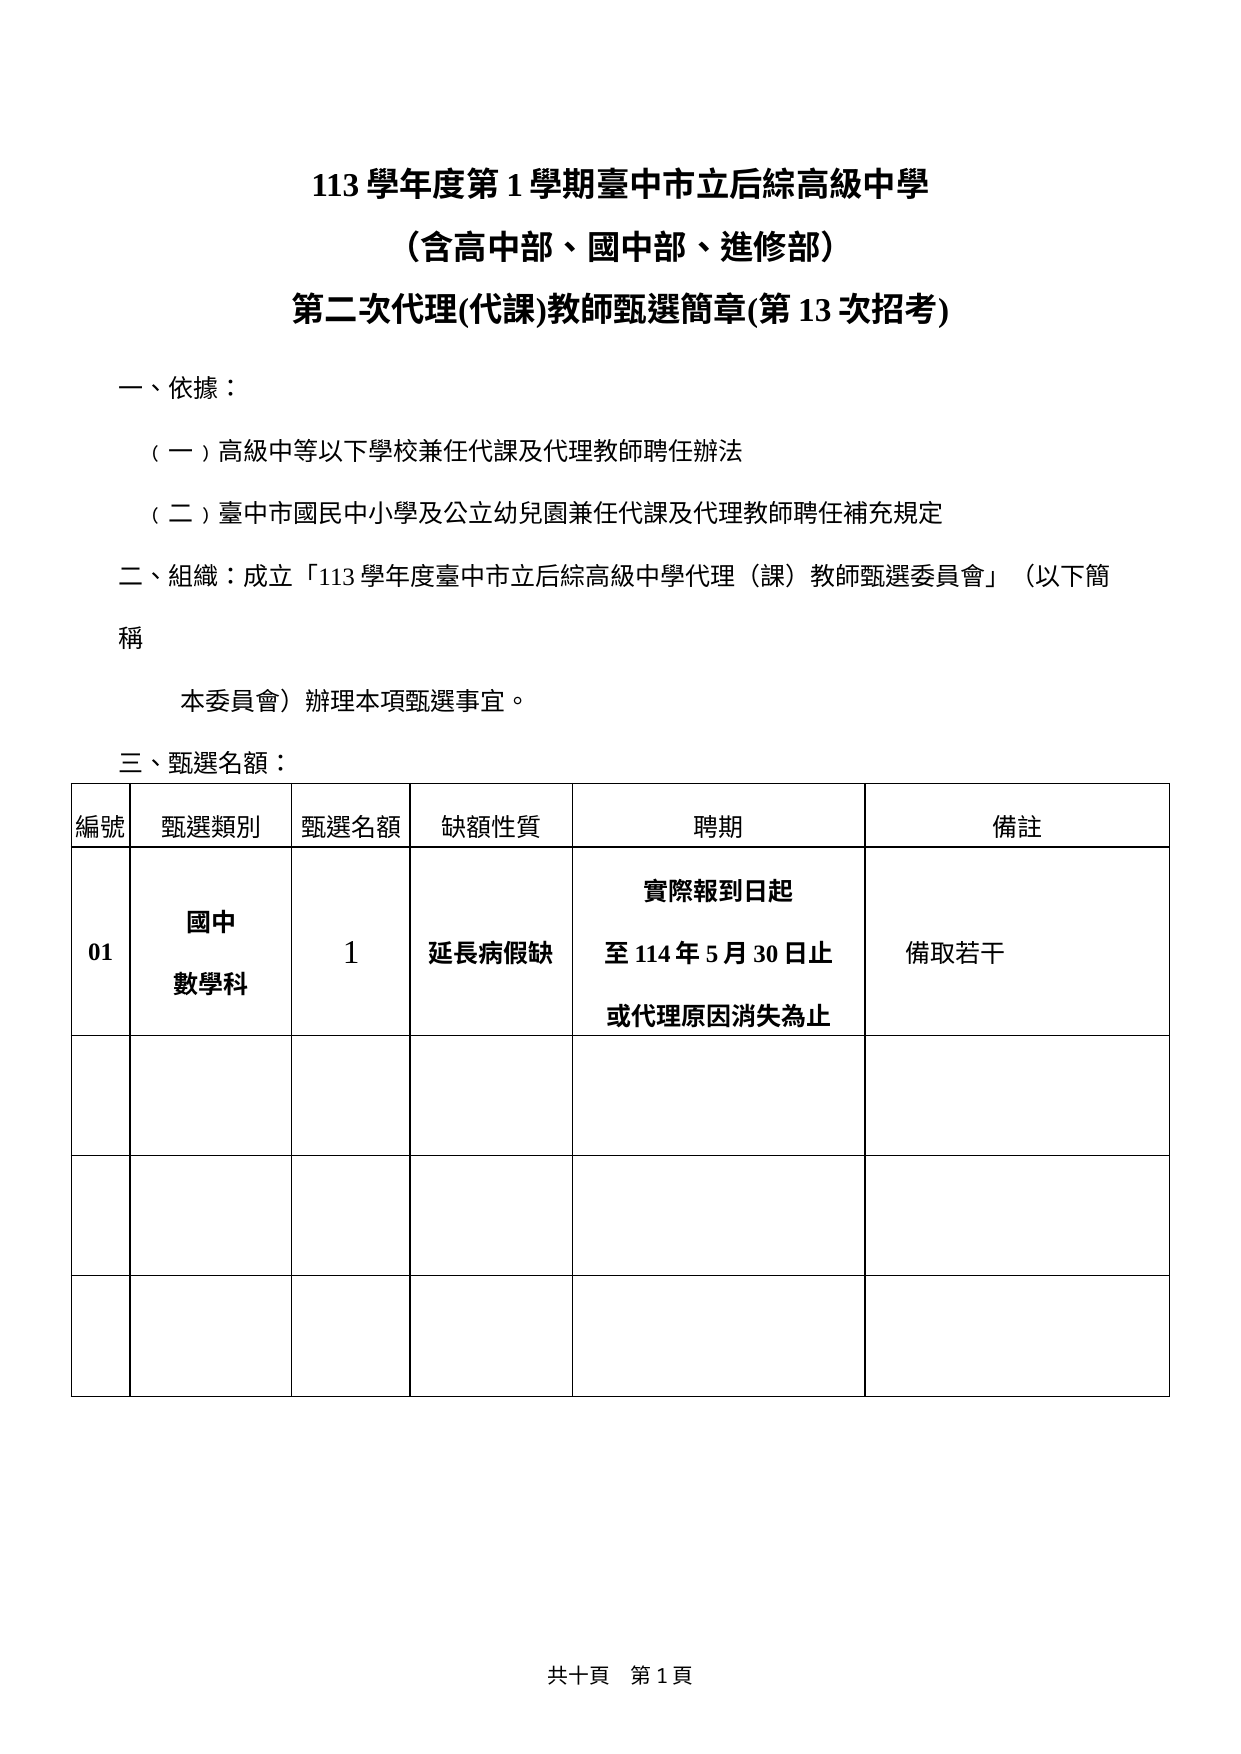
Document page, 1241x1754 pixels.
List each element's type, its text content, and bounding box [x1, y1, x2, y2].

table_cell 備取若干 [866, 848, 1169, 1035]
text 113學年度第1學期臺中市立后綜高級中學 [118, 141, 1122, 203]
table_cell [866, 1276, 1169, 1396]
table_cell [411, 1036, 572, 1155]
text 二、組織：成立「113學年度臺中市立后綜高級中學代理（課）教師甄選委員會」（以下簡稱 [118, 533, 1122, 658]
table_cell [573, 1036, 864, 1155]
table_cell [131, 1036, 291, 1155]
text （含高中部、國中部、進修部） [118, 203, 1122, 266]
table_header 備註 [866, 784, 1169, 846]
table_cell [573, 1276, 864, 1396]
table_cell [72, 1156, 129, 1275]
text 本委員會）辦理本項甄選事宜。 [118, 658, 1122, 720]
table_cell [411, 1276, 572, 1396]
text ﹙二﹚臺中市國民中小學及公立幼兒園兼任代課及代理教師聘任補充規定 [143, 470, 1122, 533]
table_cell [292, 1036, 409, 1155]
table_cell [292, 1156, 409, 1275]
table_cell [72, 1276, 129, 1396]
text 三、甄選名額： [118, 720, 1122, 783]
table_header 甄選名額 [292, 784, 409, 846]
table_cell [866, 1156, 1169, 1275]
table_cell [573, 1156, 864, 1275]
table_header 缺額性質 [411, 784, 572, 846]
table_cell 國中 數學科 [131, 848, 291, 1035]
table_header 聘期 [573, 784, 864, 846]
table_cell [292, 1276, 409, 1396]
table_header 甄選類別 [131, 784, 291, 846]
table_header 編號 [72, 784, 129, 846]
table_cell 延長病假缺 [411, 848, 572, 1035]
text ﹙一﹚高級中等以下學校兼任代課及代理教師聘任辦法 [143, 408, 1122, 470]
table_cell [131, 1276, 291, 1396]
table_cell 1 [292, 848, 409, 1035]
table_cell 實際報到日起 至114年5月30日止 或代理原因消失為止 [573, 848, 864, 1035]
text 第二次代理(代課)教師甄選簡章(第13次招考) [118, 266, 1122, 328]
table_cell [131, 1156, 291, 1275]
table_cell [411, 1156, 572, 1275]
table_cell [72, 1036, 129, 1155]
table_cell 01 [72, 848, 129, 1035]
text 一、依據： [118, 345, 1122, 408]
table_cell [866, 1036, 1169, 1155]
